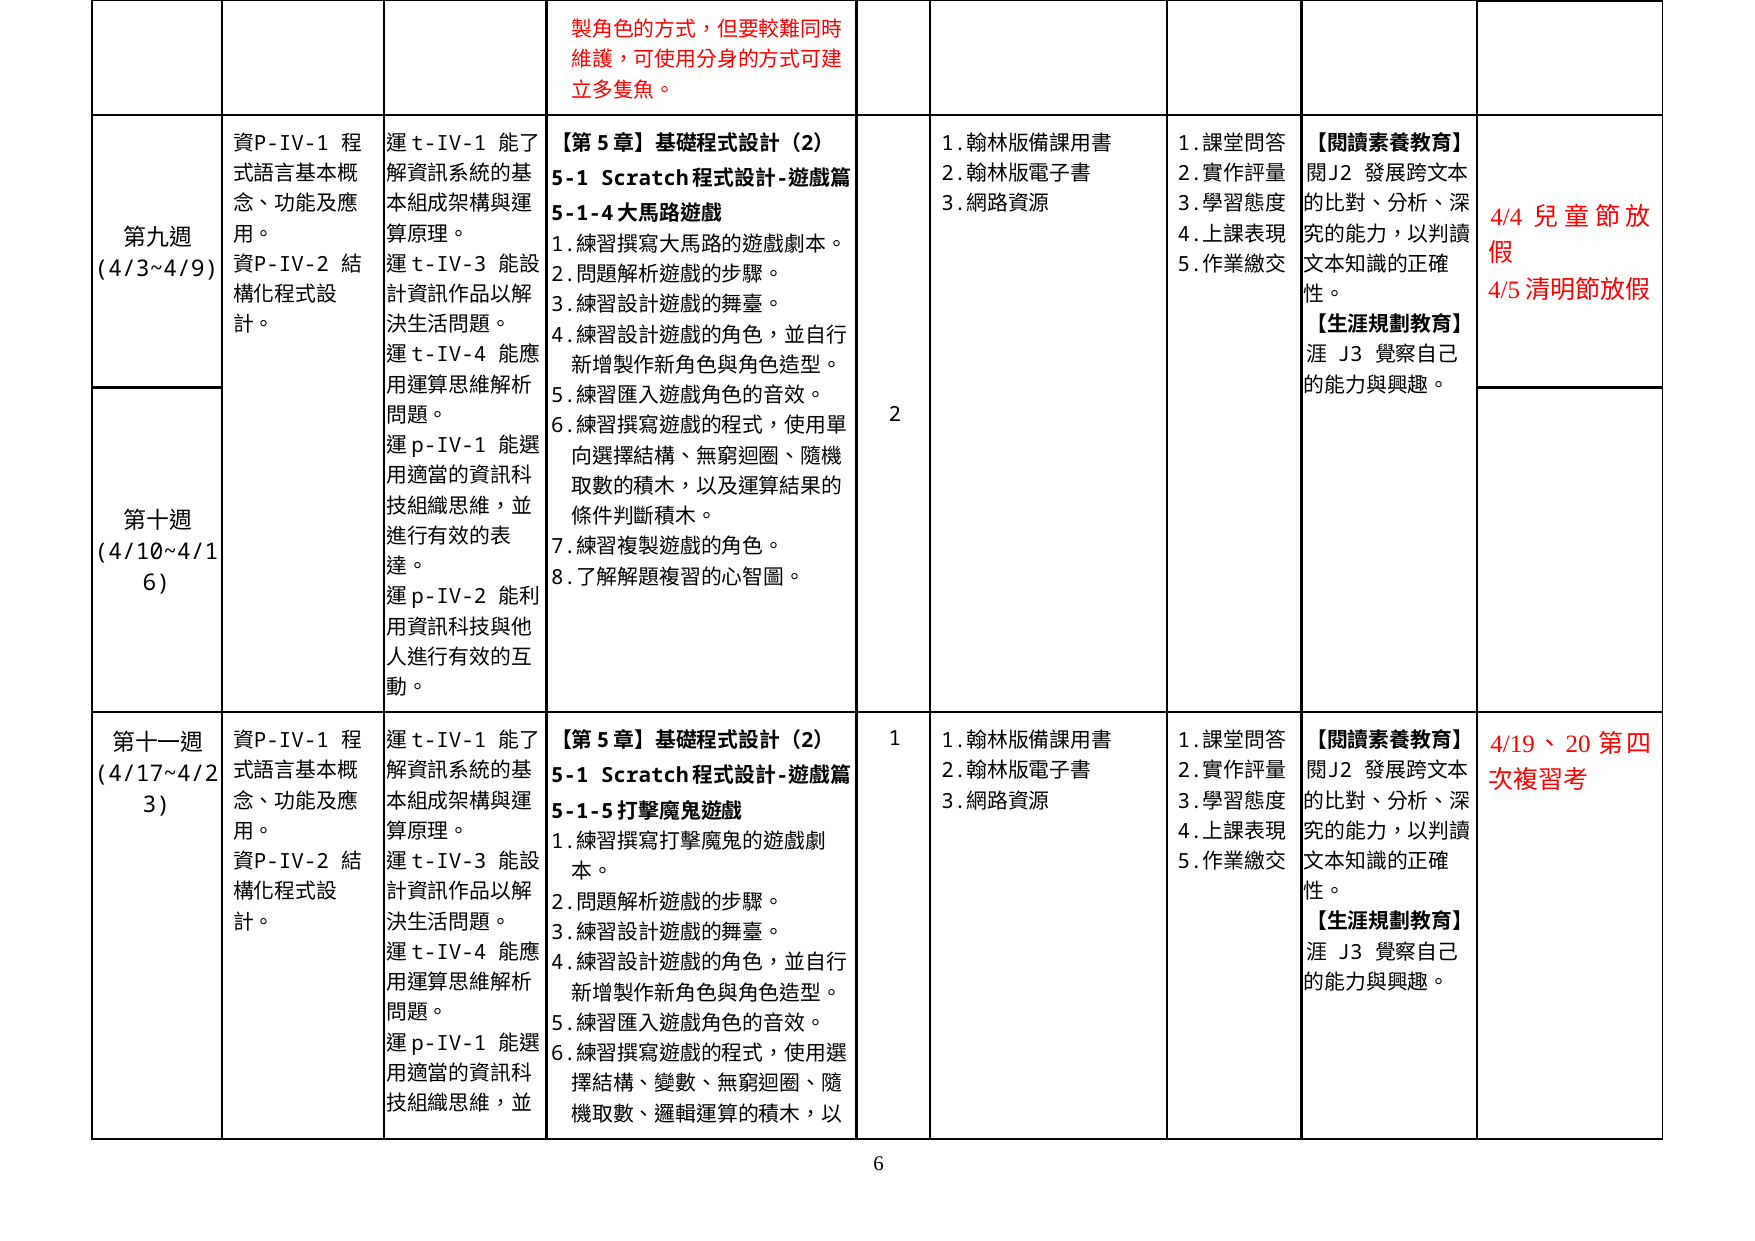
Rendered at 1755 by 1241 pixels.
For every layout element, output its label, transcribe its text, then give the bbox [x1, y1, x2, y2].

table_cell [223, 1, 383, 113]
table_cell 第十一週(4/17~4/23) [93, 713, 221, 1137]
table_cell 4/19、20第四次複習考 [1478, 713, 1662, 1137]
table_cell 1.課堂問答 2.實作評量 3.學習態度 4.上課表現 5.作業繳交 [1168, 116, 1300, 711]
table_cell 運t-IV-1 能了解資訊系統的基本組成架構與運算原理。 運t-IV-3 能設計資訊作品以解決生活問題。 運t-IV-4 能應用運算思維解析問題。 運p-IV-1 能選用適當的資訊科技組織思維，並進行有效的表達。 運p-IV-2 能利用資訊科技與他人進行有效的互動。 [385, 116, 545, 711]
table_cell [385, 1, 545, 113]
table_cell 第九週(4/3~4/9) [93, 116, 221, 386]
table_cell 4/4兒童節放假 4/5清明節放假 [1478, 116, 1662, 386]
table_cell 2 [858, 116, 929, 711]
table_cell 1.課堂問答 2.實作評量 3.學習態度 4.上課表現 5.作業繳交 [1168, 713, 1300, 1137]
table_cell 運t-IV-1 能了解資訊系統的基本組成架構與運算原理。 運t-IV-3 能設計資訊作品以解決生活問題。 運t-IV-4 能應用運算思維解析問題。 運p-IV-1 能選用適當的資訊科技組織思維，並 [385, 713, 545, 1137]
table_cell 【閱讀素養教育】 閱J2 發展跨文本的比對、分析、深究的能力，以判讀文本知識的正確性。 【生涯規劃教育】 涯 J3 覺察自己的能力與興趣。 [1303, 713, 1476, 1137]
table_cell 【閱讀素養教育】 閱J2 發展跨文本的比對、分析、深究的能力，以判讀文本知識的正確性。 【生涯規劃教育】 涯 J3 覺察自己的能力與興趣。 [1303, 116, 1476, 711]
table_cell 1.翰林版備課用書 2.翰林版電子書 3.網路資源 [931, 713, 1166, 1137]
table_cell 製角色的方式，但要較難同時維護，可使用分身的方式可建立多隻魚。 [548, 1, 855, 113]
table_cell 【第5章】基礎程式設計（2） 5-1 Scratch程式設計-遊戲篇 5-1-4大馬路遊戲 1.練習撰寫大馬路的遊戲劇本。 2.問題解析遊戲的步驟。 3.練習設計遊戲的舞臺。 4.練習設計遊戲的角色，並自行新增製作新角色與角色造型。 5.練習匯入遊戲角色的音效。 6.練習撰寫遊戲的程式，使用單向選擇結構、無窮迴圈、隨機取數的積木，以及運算結果的條件判斷積木。 7.練習複製遊戲的角色。 8.了解解題複習的心智圖。 [548, 116, 855, 711]
table_cell 資P-IV-1 程式語言基本概念、功能及應用。 資P-IV-2 結構化程式設計。 [223, 713, 383, 1137]
table_cell [1303, 1, 1476, 113]
table_cell [858, 1, 929, 113]
table_cell [1478, 389, 1662, 711]
table_cell 1 [858, 713, 929, 1137]
table_cell 【第5章】基礎程式設計（2） 5-1 Scratch程式設計-遊戲篇 5-1-5打擊魔鬼遊戲 1.練習撰寫打擊魔鬼的遊戲劇本。 2.問題解析遊戲的步驟。 3.練習設計遊戲的舞臺。 4.練習設計遊戲的角色，並自行新增製作新角色與角色造型。 5.練習匯入遊戲角色的音效。 6.練習撰寫遊戲的程式，使用選擇結構、變數、無窮迴圈、隨機取數、邏輯運算的積木，以 [548, 713, 855, 1137]
table_cell [1478, 2, 1662, 113]
table_cell [93, 1, 221, 113]
table_cell [931, 1, 1166, 113]
table_cell 第十週(4/10~4/16) [93, 389, 221, 711]
table_cell 資P-IV-1 程式語言基本概念、功能及應用。 資P-IV-2 結構化程式設計。 [223, 116, 383, 711]
table_cell 1.翰林版備課用書 2.翰林版電子書 3.網路資源 [931, 116, 1166, 711]
table_cell [1168, 1, 1300, 113]
